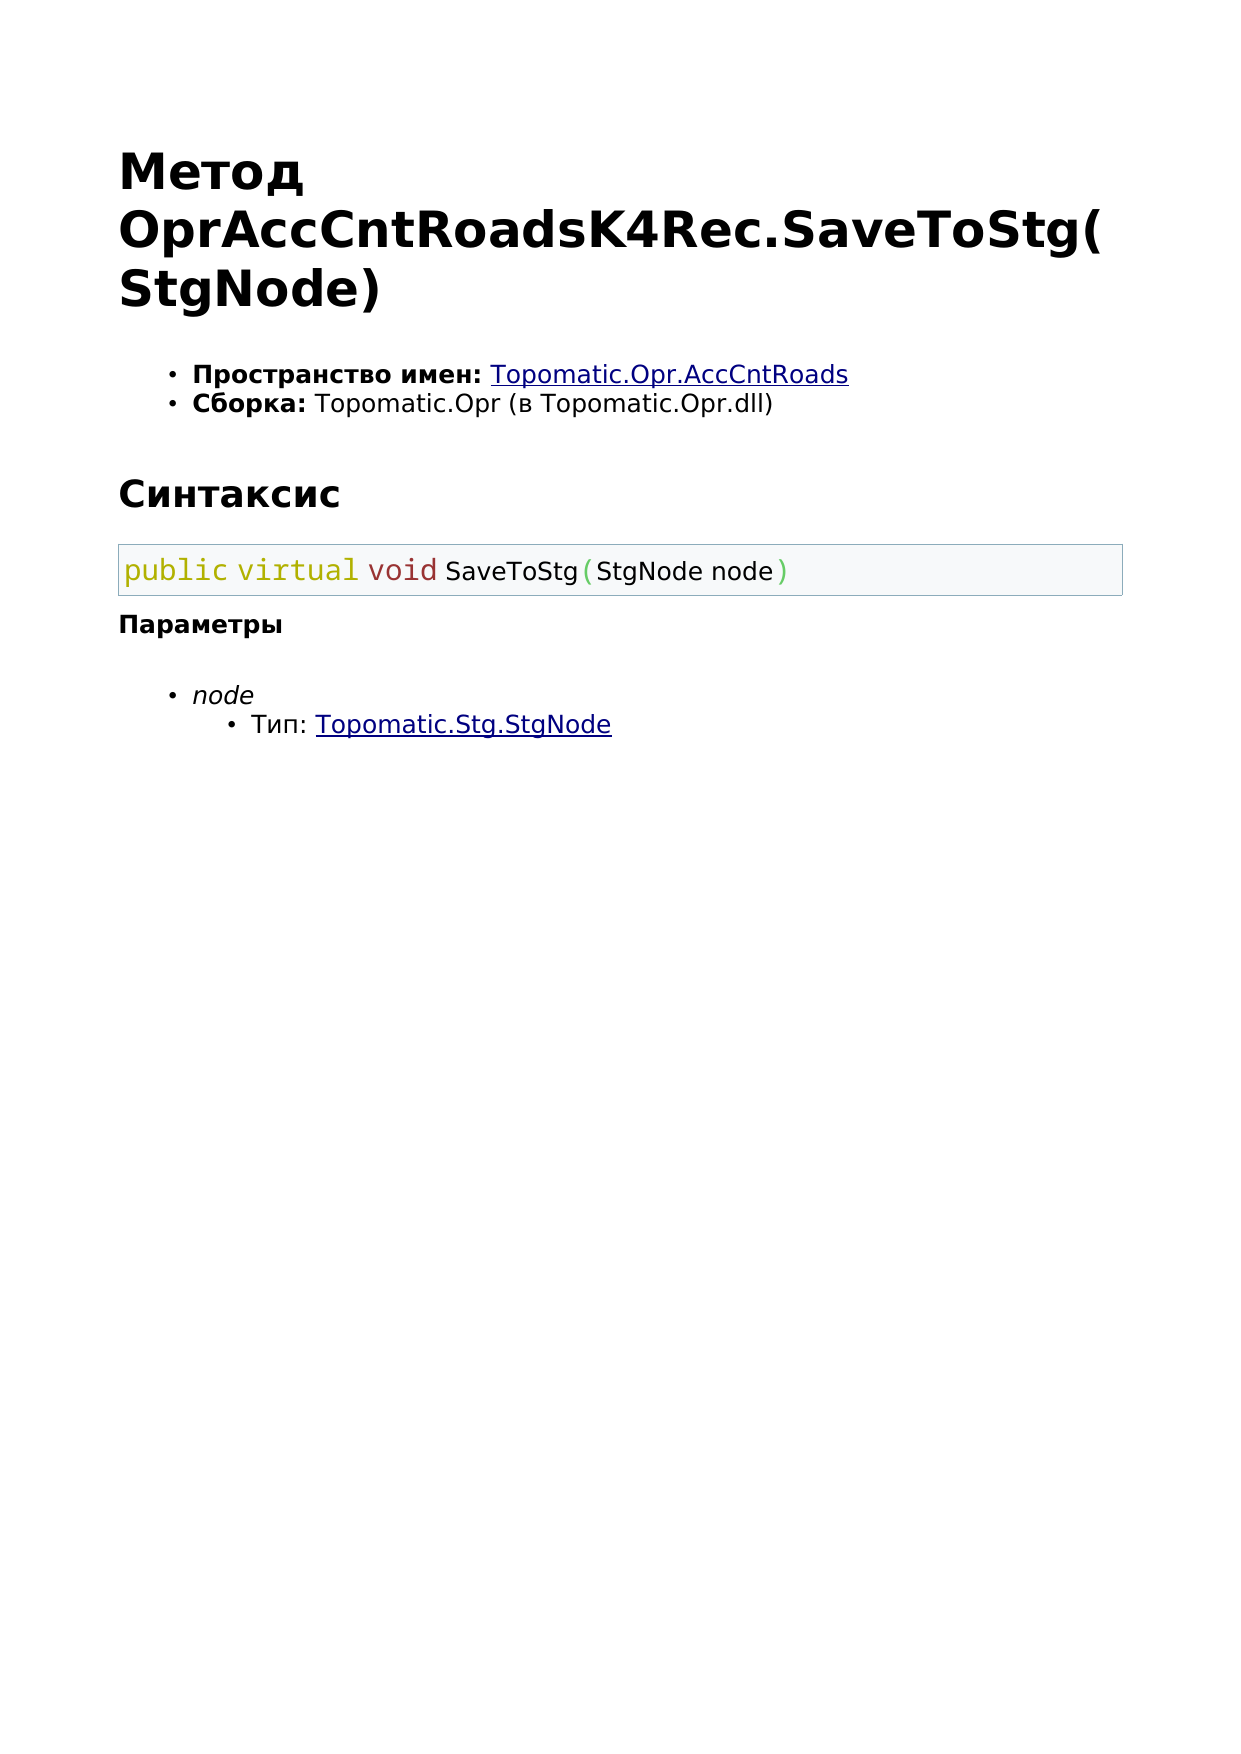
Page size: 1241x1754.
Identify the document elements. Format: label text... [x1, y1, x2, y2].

text Параметры [118, 610, 1122, 639]
table_header public virtual void SaveToStg(StgNode node) [119, 545, 1122, 595]
subtitle Метод OprAccCntRoadsK4Rec.SaveToStg(StgNode) [118, 143, 1122, 318]
list Сборка: Topomatic.Opr (в Topomatic.Opr.dll) [177, 389, 1122, 418]
subtitle Синтаксис [118, 473, 1122, 516]
list Пространство имен: Topomatic.Opr.AccCntRoads [177, 360, 1122, 389]
list node [177, 681, 1122, 710]
list Тип: Topomatic.Stg.StgNode [236, 710, 1122, 739]
